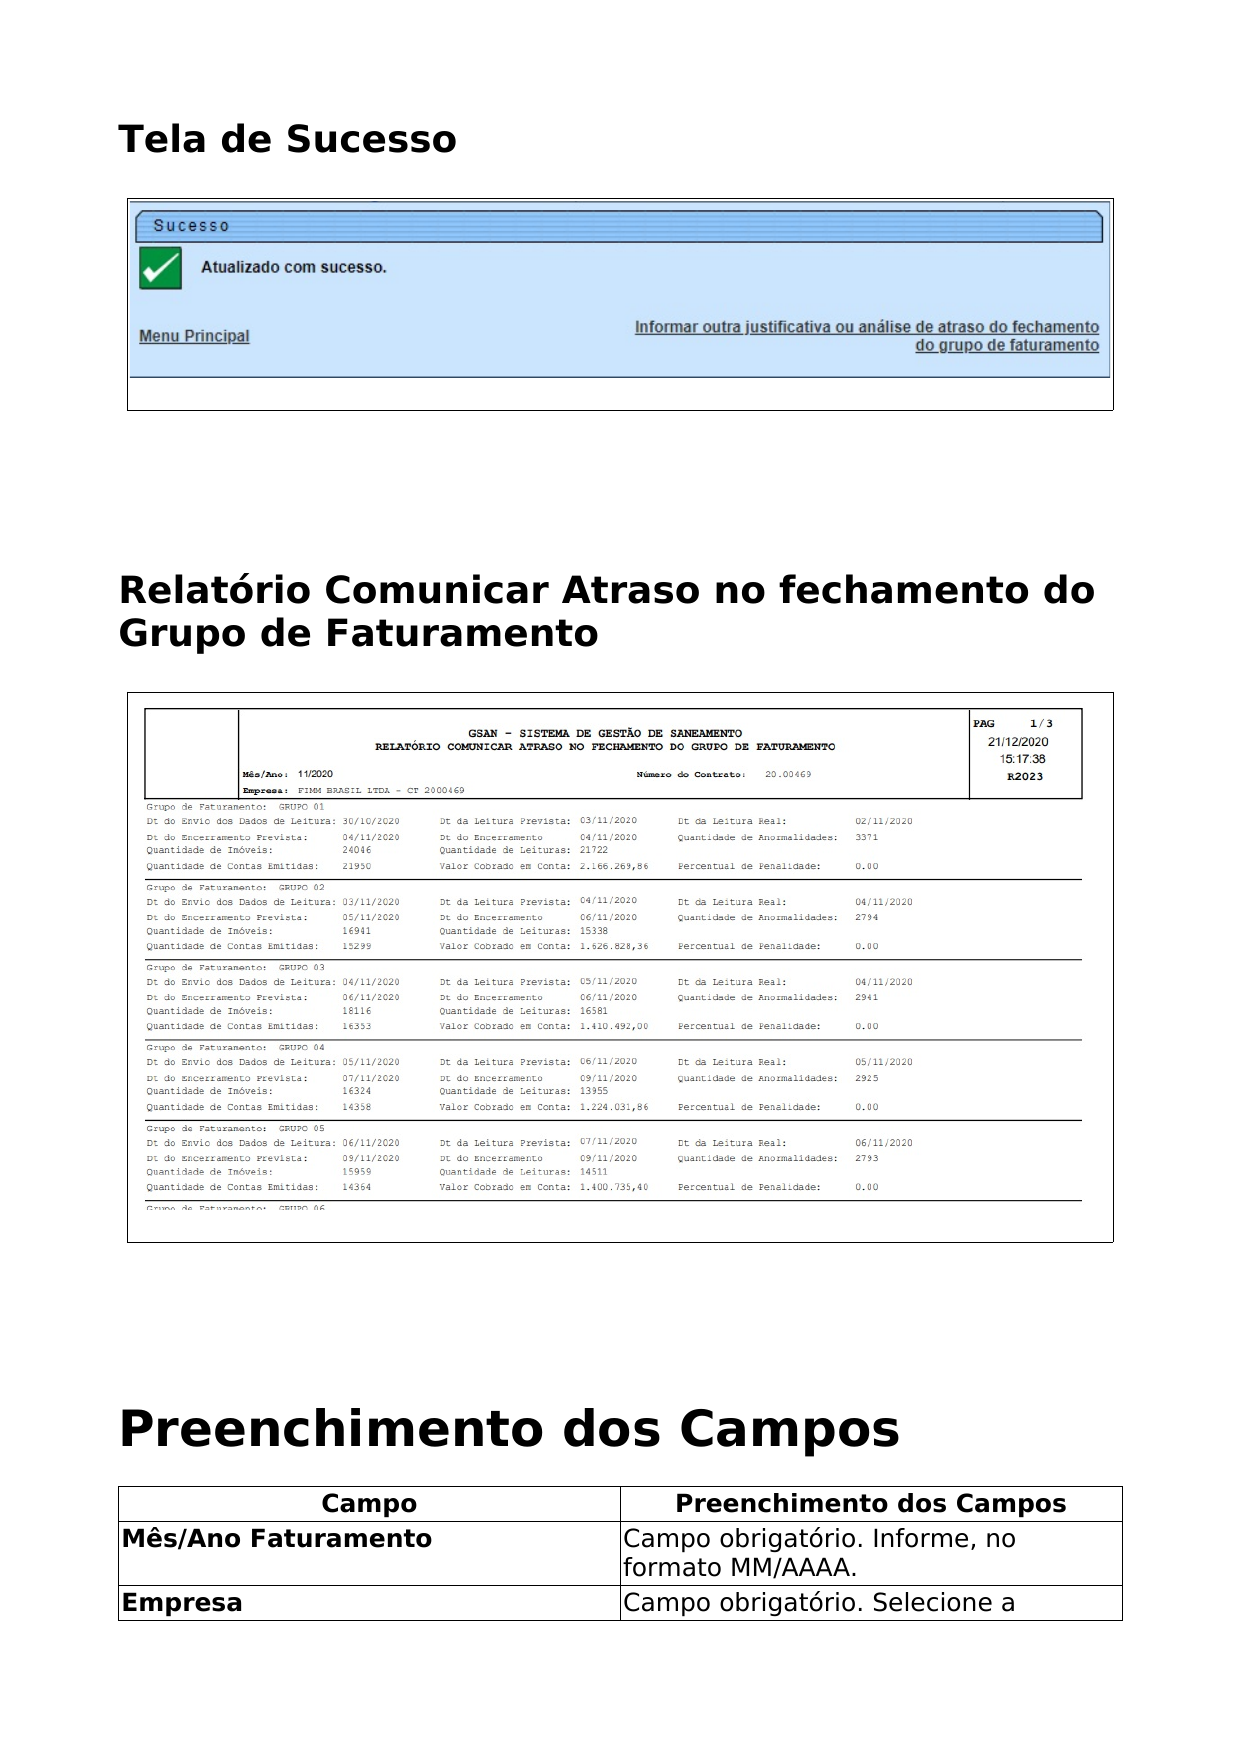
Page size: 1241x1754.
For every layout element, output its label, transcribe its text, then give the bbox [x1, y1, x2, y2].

subtitle Relatório Comunicar Atraso no fechamento do Grupo de Faturamento [118, 568, 1122, 656]
picture [129, 201, 1111, 378]
table_header Preenchimento dos Campos [621, 1487, 1122, 1521]
table_cell Campo obrigatório. Informe, no formato MM/AAAA. [621, 1522, 1122, 1585]
table_header [128, 199, 1113, 410]
subtitle Tela de Sucesso [118, 118, 1122, 162]
table_header [128, 693, 1113, 1242]
table_cell Empresa [119, 1586, 620, 1620]
picture [129, 694, 1111, 1210]
table_cell Campo obrigatório. Selecione a [621, 1586, 1122, 1620]
table_cell Mês/Ano Faturamento [119, 1522, 620, 1585]
table_header Campo [119, 1487, 620, 1521]
subtitle Preenchimento dos Campos [118, 1400, 1122, 1459]
